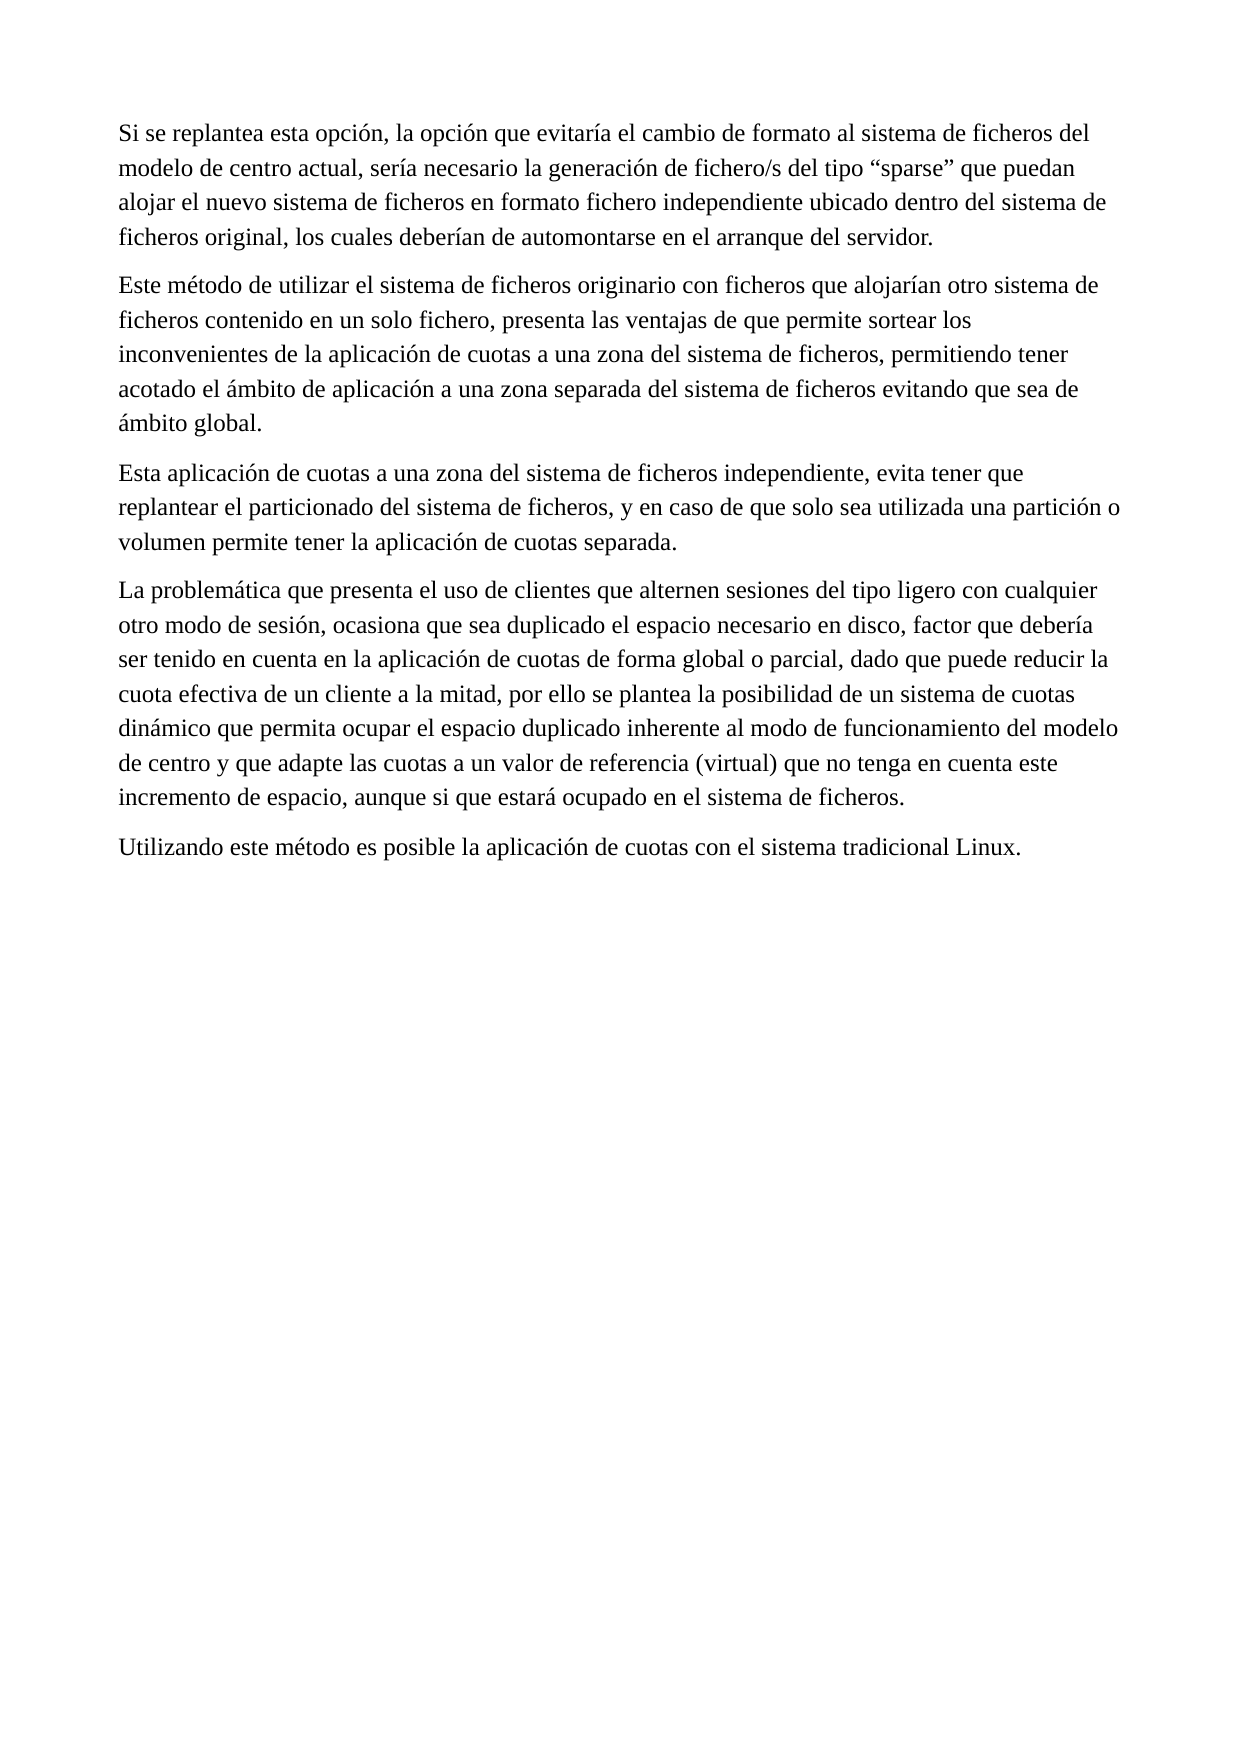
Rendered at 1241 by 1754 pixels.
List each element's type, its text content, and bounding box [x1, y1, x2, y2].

text Utilizando este método es posible la aplicación de cuotas con el sistema tradicional Linux. [118, 832, 1122, 860]
text Esta aplicación de cuotas a una zona del sistema de ficheros independiente, evita tener que replantear el particionado del sistema de ficheros, y en caso de que solo sea utilizada una partición o volumen permite tener la aplicación de cuotas separada. [118, 458, 1122, 555]
text Este método de utilizar el sistema de ficheros originario con ficheros que alojarían otro sistema de ficheros contenido en un solo fichero, presenta las ventajas de que permite sortear los inconvenientes de la aplicación de cuotas a una zona del sistema de ficheros, permitiendo tener acotado el ámbito de aplicación a una zona separada del sistema de ficheros evitando que sea de ámbito global. [118, 271, 1122, 437]
text Si se replantea esta opción, la opción que evitaría el cambio de formato al sistema de ficheros del modelo de centro actual, sería necesario la generación de fichero/s del tipo “sparse” que puedan alojar el nuevo sistema de ficheros en formato fichero independiente ubicado dentro del sistema de ficheros original, los cuales deberían de automontarse en el arranque del servidor. [118, 118, 1122, 250]
text La problemática que presenta el uso de clientes que alternen sesiones del tipo ligero con cualquier otro modo de sesión, ocasiona que sea duplicado el espacio necesario en disco, factor que debería ser tenido en cuenta en la aplicación de cuotas de forma global o parcial, dado que puede reducir la cuota efectiva de un cliente a la mitad, por ello se plantea la posibilidad de un sistema de cuotas dinámico que permita ocupar el espacio duplicado inherente al modo de funcionamiento del modelo de centro y que adapte las cuotas a un valor de referencia (virtual) que no tenga en cuenta este incremento de espacio, aunque si que estará ocupado en el sistema de ficheros. [118, 576, 1122, 811]
